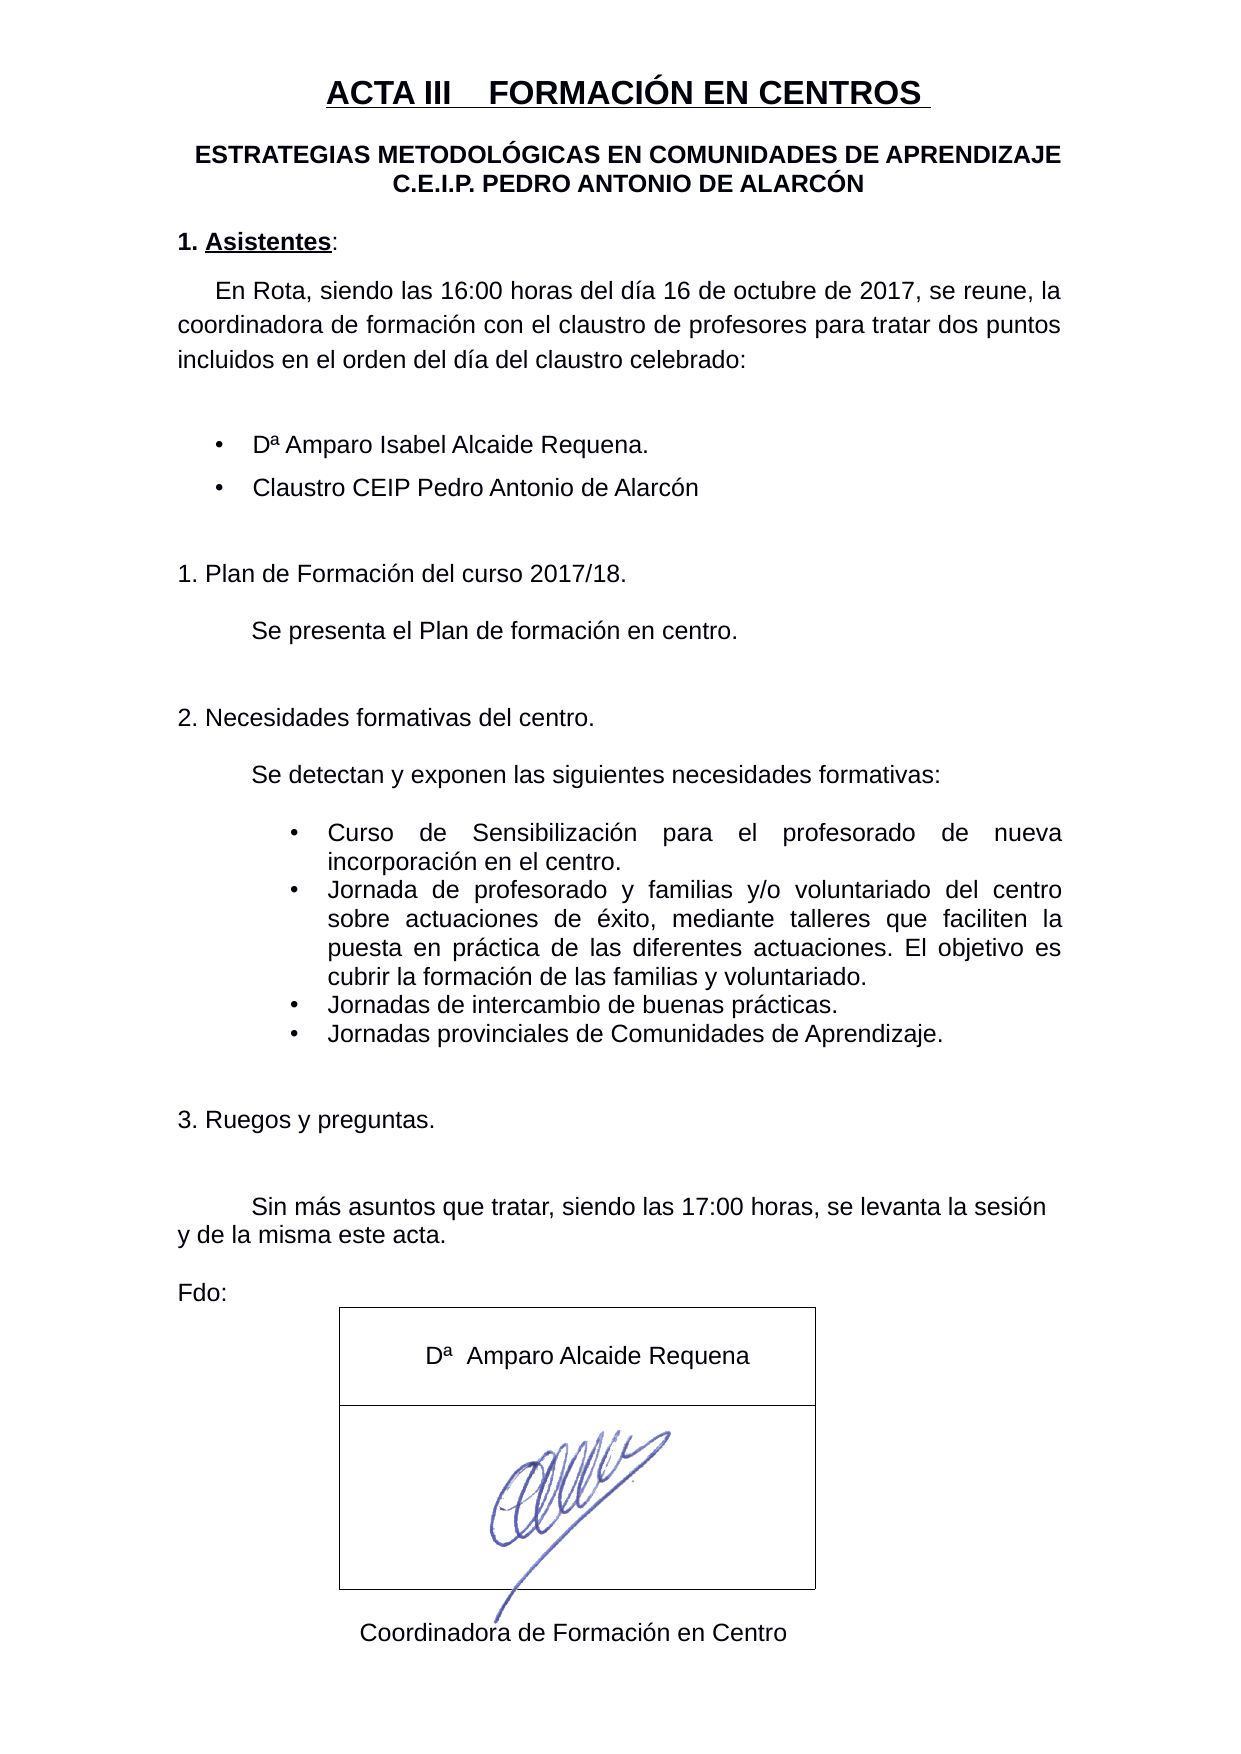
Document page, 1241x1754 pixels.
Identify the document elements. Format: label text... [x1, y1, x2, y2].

list Curso de Sensibilización para el profesorado de nueva incorporación en el centro. [290, 818, 1063, 875]
text Fdo: [177, 1278, 1063, 1307]
list Claustro CEIP Pedro Antonio de Alarcón [177, 473, 1063, 502]
list Jornadas de intercambio de buenas prácticas. [290, 990, 1063, 1019]
text y de la misma este acta. [177, 1221, 1063, 1249]
table_cell [340, 1406, 815, 1589]
list Jornadas provinciales de Comunidades de Aprendizaje. [290, 1019, 1063, 1048]
text ESTRATEGIAS METODOLÓGICAS EN COMUNIDADES DE APRENDIZAJE [177, 140, 1079, 169]
text 2. Necesidades formativas del centro. [177, 703, 1063, 731]
text Sin más asuntos que tratar, siendo las 17:00 horas, se levanta la sesión [177, 1192, 1063, 1221]
text Coordinadora de Formación en Centro [177, 1617, 1063, 1646]
text 3. Ruegos y preguntas. [177, 1106, 1063, 1134]
table_header Dª Amparo Alcaide Requena [340, 1308, 815, 1404]
text En Rota, siendo las 16:00 horas del día 16 de octubre de 2017, se reune, la coordinadora de formación con el claustro de profesores para tratar dos puntos incluidos en el orden del día del claustro celebrado: [177, 276, 1063, 373]
text 1. Asistentes: [177, 227, 1079, 255]
text Se presenta el Plan de formación en centro. [177, 616, 1063, 645]
list Dª Amparo Isabel Alcaide Requena. [177, 430, 1063, 459]
text C.E.I.P. PEDRO ANTONIO DE ALARCÓN [177, 169, 1079, 198]
text ACTA III FORMACIÓN EN CENTROS [177, 73, 1079, 112]
picture [479, 1410, 675, 1631]
text Se detectan y exponen las siguientes necesidades formativas: [177, 760, 1063, 789]
text 1. Plan de Formación del curso 2017/18. [177, 559, 1063, 588]
list Jornada de profesorado y familias y/o voluntariado del centro sobre actuaciones de éxito, mediante talleres que faciliten la puesta en práctica de las diferentes actuaciones. El objetivo es cubrir la formación de las familias y voluntariado. [290, 875, 1063, 990]
